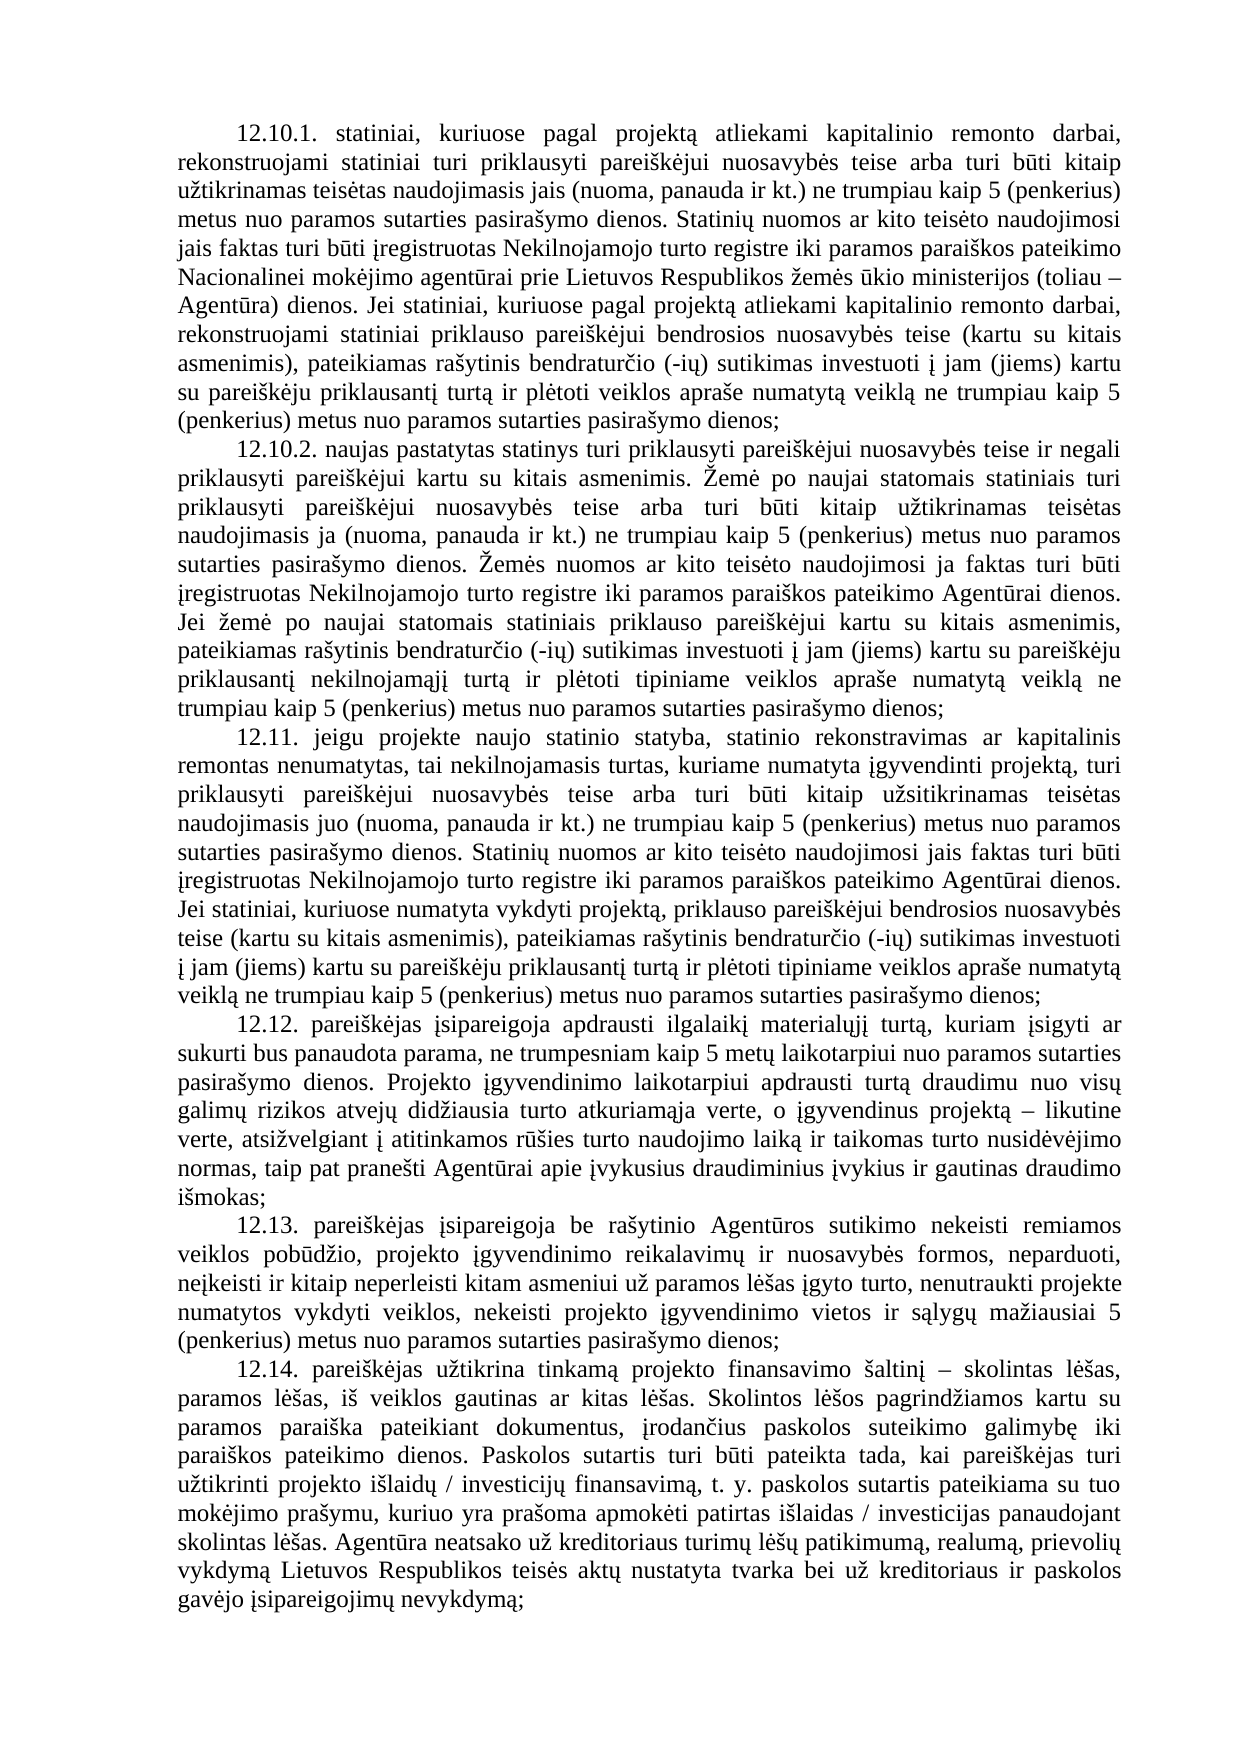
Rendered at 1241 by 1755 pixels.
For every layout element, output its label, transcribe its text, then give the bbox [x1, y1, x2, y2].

text 12.10.1. statiniai, kuriuose pagal projektą atliekami kapitalinio remonto darbai, rekonstruojami statiniai turi priklausyti pareiškėjui nuosavybės teise arba turi būti kitaip užtikrinamas teisėtas naudojimasis jais (nuoma, panauda ir kt.) ne trumpiau kaip 5 (penkerius) metus nuo paramos sutarties pasirašymo dienos. Statinių nuomos ar kito teisėto naudojimosi jais faktas turi būti įregistruotas Nekilnojamojo turto registre iki paramos paraiškos pateikimo Nacionalinei mokėjimo agentūrai prie Lietuvos Respublikos žemės ūkio ministerijos (toliau – Agentūra) dienos. Jei statiniai, kuriuose pagal projektą atliekami kapitalinio remonto darbai, rekonstruojami statiniai priklauso pareiškėjui bendrosios nuosavybės teise (kartu su kitais asmenimis), pateikiamas rašytinis bendraturčio (-ių) sutikimas investuoti į jam (jiems) kartu su pareiškėju priklausantį turtą ir plėtoti veiklos apraše numatytą veiklą ne trumpiau kaip 5 (penkerius) metus nuo paramos sutarties pasirašymo dienos; [177, 118, 1122, 434]
text 12.13. pareiškėjas įsipareigoja be rašytinio Agentūros sutikimo nekeisti remiamos veiklos pobūdžio, projekto įgyvendinimo reikalavimų ir nuosavybės formos, neparduoti, neįkeisti ir kitaip neperleisti kitam asmeniui už paramos lėšas įgyto turto, nenutraukti projekte numatytos vykdyti veiklos, nekeisti projekto įgyvendinimo vietos ir sąlygų mažiausiai 5 (penkerius) metus nuo paramos sutarties pasirašymo dienos; [177, 1211, 1122, 1354]
text 12.11. jeigu projekte naujo statinio statyba, statinio rekonstravimas ar kapitalinis remontas nenumatytas, tai nekilnojamasis turtas, kuriame numatyta įgyvendinti projektą, turi priklausyti pareiškėjui nuosavybės teise arba turi būti kitaip užsitikrinamas teisėtas naudojimasis juo (nuoma, panauda ir kt.) ne trumpiau kaip 5 (penkerius) metus nuo paramos sutarties pasirašymo dienos. Statinių nuomos ar kito teisėto naudojimosi jais faktas turi būti įregistruotas Nekilnojamojo turto registre iki paramos paraiškos pateikimo Agentūrai dienos. Jei statiniai, kuriuose numatyta vykdyti projektą, priklauso pareiškėjui bendrosios nuosavybės teise (kartu su kitais asmenimis), pateikiamas rašytinis bendraturčio (-ių) sutikimas investuoti į jam (jiems) kartu su pareiškėju priklausantį turtą ir plėtoti tipiniame veiklos apraše numatytą veiklą ne trumpiau kaip 5 (penkerius) metus nuo paramos sutarties pasirašymo dienos; [177, 722, 1122, 1009]
text 12.12. pareiškėjas įsipareigoja apdrausti ilgalaikį materialųjį turtą, kuriam įsigyti ar sukurti bus panaudota parama, ne trumpesniam kaip 5 metų laikotarpiui nuo paramos sutarties pasirašymo dienos. Projekto įgyvendinimo laikotarpiui apdrausti turtą draudimu nuo visų galimų rizikos atvejų didžiausia turto atkuriamąja verte, o įgyvendinus projektą – likutine verte, atsižvelgiant į atitinkamos rūšies turto naudojimo laiką ir taikomas turto nusidėvėjimo normas, taip pat pranešti Agentūrai apie įvykusius draudiminius įvykius ir gautinas draudimo išmokas; [177, 1009, 1122, 1211]
text 12.14. pareiškėjas užtikrina tinkamą projekto finansavimo šaltinį – skolintas lėšas, paramos lėšas, iš veiklos gautinas ar kitas lėšas. Skolintos lėšos pagrindžiamos kartu su paramos paraiška pateikiant dokumentus, įrodančius paskolos suteikimo galimybę iki paraiškos pateikimo dienos. Paskolos sutartis turi būti pateikta tada, kai pareiškėjas turi užtikrinti projekto išlaidų / investicijų finansavimą, t. y. paskolos sutartis pateikiama su tuo mokėjimo prašymu, kuriuo yra prašoma apmokėti patirtas išlaidas / investicijas panaudojant skolintas lėšas. Agentūra neatsako už kreditoriaus turimų lėšų patikimumą, realumą, prievolių vykdymą Lietuvos Respublikos teisės aktų nustatyta tvarka bei už kreditoriaus ir paskolos gavėjo įsipareigojimų nevykdymą; [177, 1354, 1122, 1613]
text 12.10.2. naujas pastatytas statinys turi priklausyti pareiškėjui nuosavybės teise ir negali priklausyti pareiškėjui kartu su kitais asmenimis. Žemė po naujai statomais statiniais turi priklausyti pareiškėjui nuosavybės teise arba turi būti kitaip užtikrinamas teisėtas naudojimasis ja (nuoma, panauda ir kt.) ne trumpiau kaip 5 (penkerius) metus nuo paramos sutarties pasirašymo dienos. Žemės nuomos ar kito teisėto naudojimosi ja faktas turi būti įregistruotas Nekilnojamojo turto registre iki paramos paraiškos pateikimo Agentūrai dienos. Jei žemė po naujai statomais statiniais priklauso pareiškėjui kartu su kitais asmenimis, pateikiamas rašytinis bendraturčio (-ių) sutikimas investuoti į jam (jiems) kartu su pareiškėju priklausantį nekilnojamąjį turtą ir plėtoti tipiniame veiklos apraše numatytą veiklą ne trumpiau kaip 5 (penkerius) metus nuo paramos sutarties pasirašymo dienos; [177, 434, 1122, 722]
